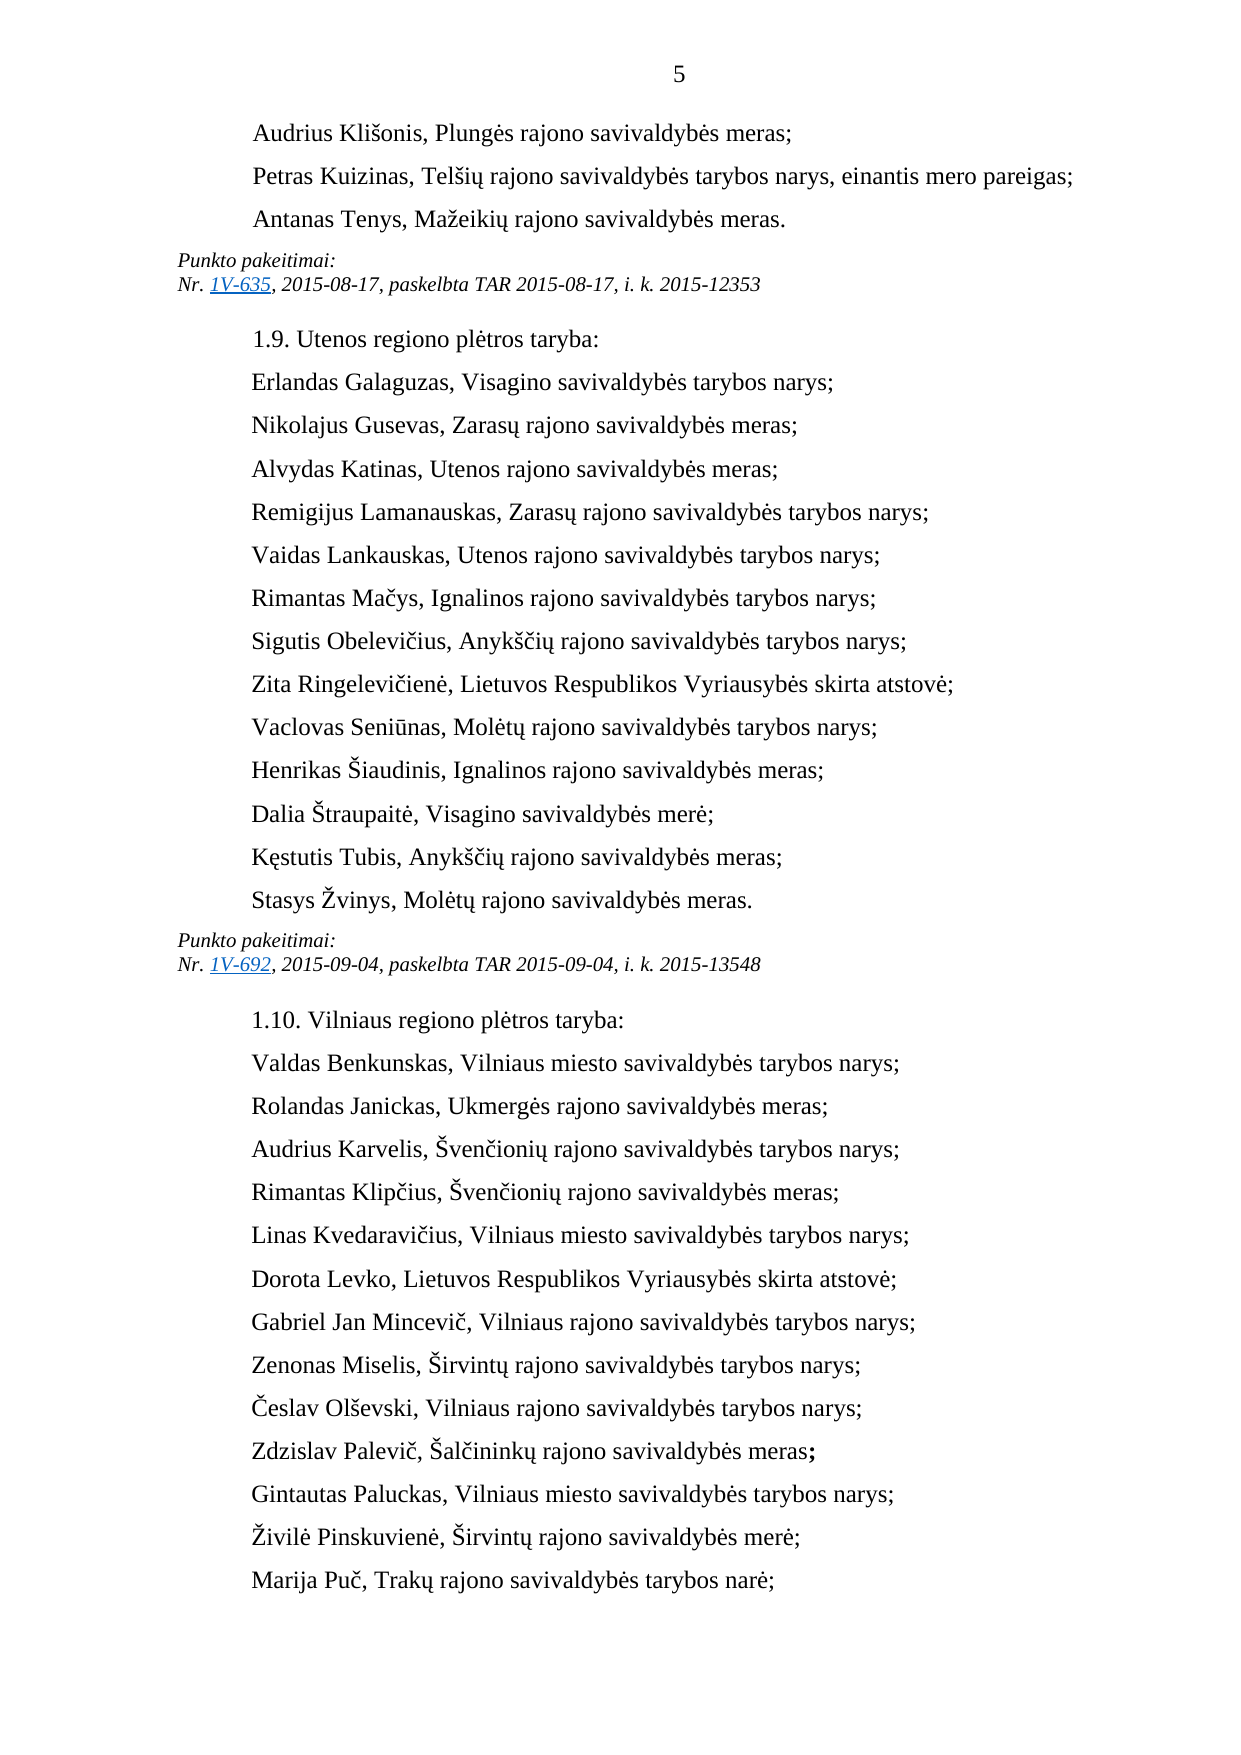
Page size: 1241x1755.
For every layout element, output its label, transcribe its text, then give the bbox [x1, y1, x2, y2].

text Zita Ringelevičienė, Lietuvos Respublikos Vyriausybės skirta atstovė; [177, 669, 1181, 698]
text Nr. 1V-692, 2015-09-04, paskelbta TAR 2015-09-04, i. k. 2015-13548 [177, 952, 1181, 976]
text Česlav Olševski, Vilniaus rajono savivaldybės tarybos narys; [177, 1393, 1181, 1422]
text Kęstutis Tubis, Anykščių rajono savivaldybės meras; [177, 842, 1181, 871]
text Sigutis Obelevičius, Anykščių rajono savivaldybės tarybos narys; [177, 626, 1181, 655]
text Henrikas Šiaudinis, Ignalinos rajono savivaldybės meras; [177, 756, 1181, 784]
text Erlandas Galaguzas, Visagino savivaldybės tarybos narys; [177, 367, 1181, 396]
text Antanas Tenys, Mažeikių rajono savivaldybės meras. [177, 204, 1181, 233]
text Valdas Benkunskas, Vilniaus miesto savivaldybės tarybos narys; [177, 1048, 1181, 1077]
text Alvydas Katinas, Utenos rajono savivaldybės meras; [177, 454, 1181, 482]
text Marija Puč, Trakų rajono savivaldybės tarybos narė; [177, 1566, 1181, 1594]
text Dalia Štraupaitė, Visagino savivaldybės merė; [177, 799, 1181, 827]
text Audrius Klišonis, Plungės rajono savivaldybės meras; [177, 118, 1181, 147]
text Rimantas Klipčius, Švenčionių rajono savivaldybės meras; [177, 1177, 1181, 1206]
text Živilė Pinskuvienė, Širvintų rajono savivaldybės merė; [177, 1522, 1181, 1551]
text Dorota Levko, Lietuvos Respublikos Vyriausybės skirta atstovė; [177, 1264, 1181, 1292]
text Remigijus Lamanauskas, Zarasų rajono savivaldybės tarybos narys; [177, 497, 1181, 526]
text Vaidas Lankauskas, Utenos rajono savivaldybės tarybos narys; [177, 540, 1181, 569]
text Petras Kuizinas, Telšių rajono savivaldybės tarybos narys, einantis mero pareigas; [177, 161, 1181, 190]
text Punkto pakeitimai: [177, 928, 1181, 952]
text Gabriel Jan Mincevič, Vilniaus rajono savivaldybės tarybos narys; [177, 1307, 1181, 1336]
text Zenonas Miselis, Širvintų rajono savivaldybės tarybos narys; [177, 1350, 1181, 1379]
text Nr. 1V-635, 2015-08-17, paskelbta TAR 2015-08-17, i. k. 2015-12353 [177, 272, 1181, 296]
text 1.9. Utenos regiono plėtros taryba: [177, 324, 1181, 353]
text Zdzislav Palevič, Šalčininkų rajono savivaldybės meras; [177, 1436, 1181, 1465]
text Linas Kvedaravičius, Vilniaus miesto savivaldybės tarybos narys; [177, 1221, 1181, 1249]
text Rimantas Mačys, Ignalinos rajono savivaldybės tarybos narys; [177, 583, 1181, 612]
text Punkto pakeitimai: [177, 247, 1181, 272]
text Vaclovas Seniūnas, Molėtų rajono savivaldybės tarybos narys; [177, 712, 1181, 741]
text Audrius Karvelis, Švenčionių rajono savivaldybės tarybos narys; [177, 1134, 1181, 1163]
text Rolandas Janickas, Ukmergės rajono savivaldybės meras; [177, 1091, 1181, 1120]
text 1.10. Vilniaus regiono plėtros taryba: [177, 1005, 1181, 1034]
text Stasys Žvinys, Molėtų rajono savivaldybės meras. [177, 885, 1181, 914]
text Nikolajus Gusevas, Zarasų rajono savivaldybės meras; [177, 411, 1181, 439]
text Gintautas Paluckas, Vilniaus miesto savivaldybės tarybos narys; [177, 1479, 1181, 1508]
